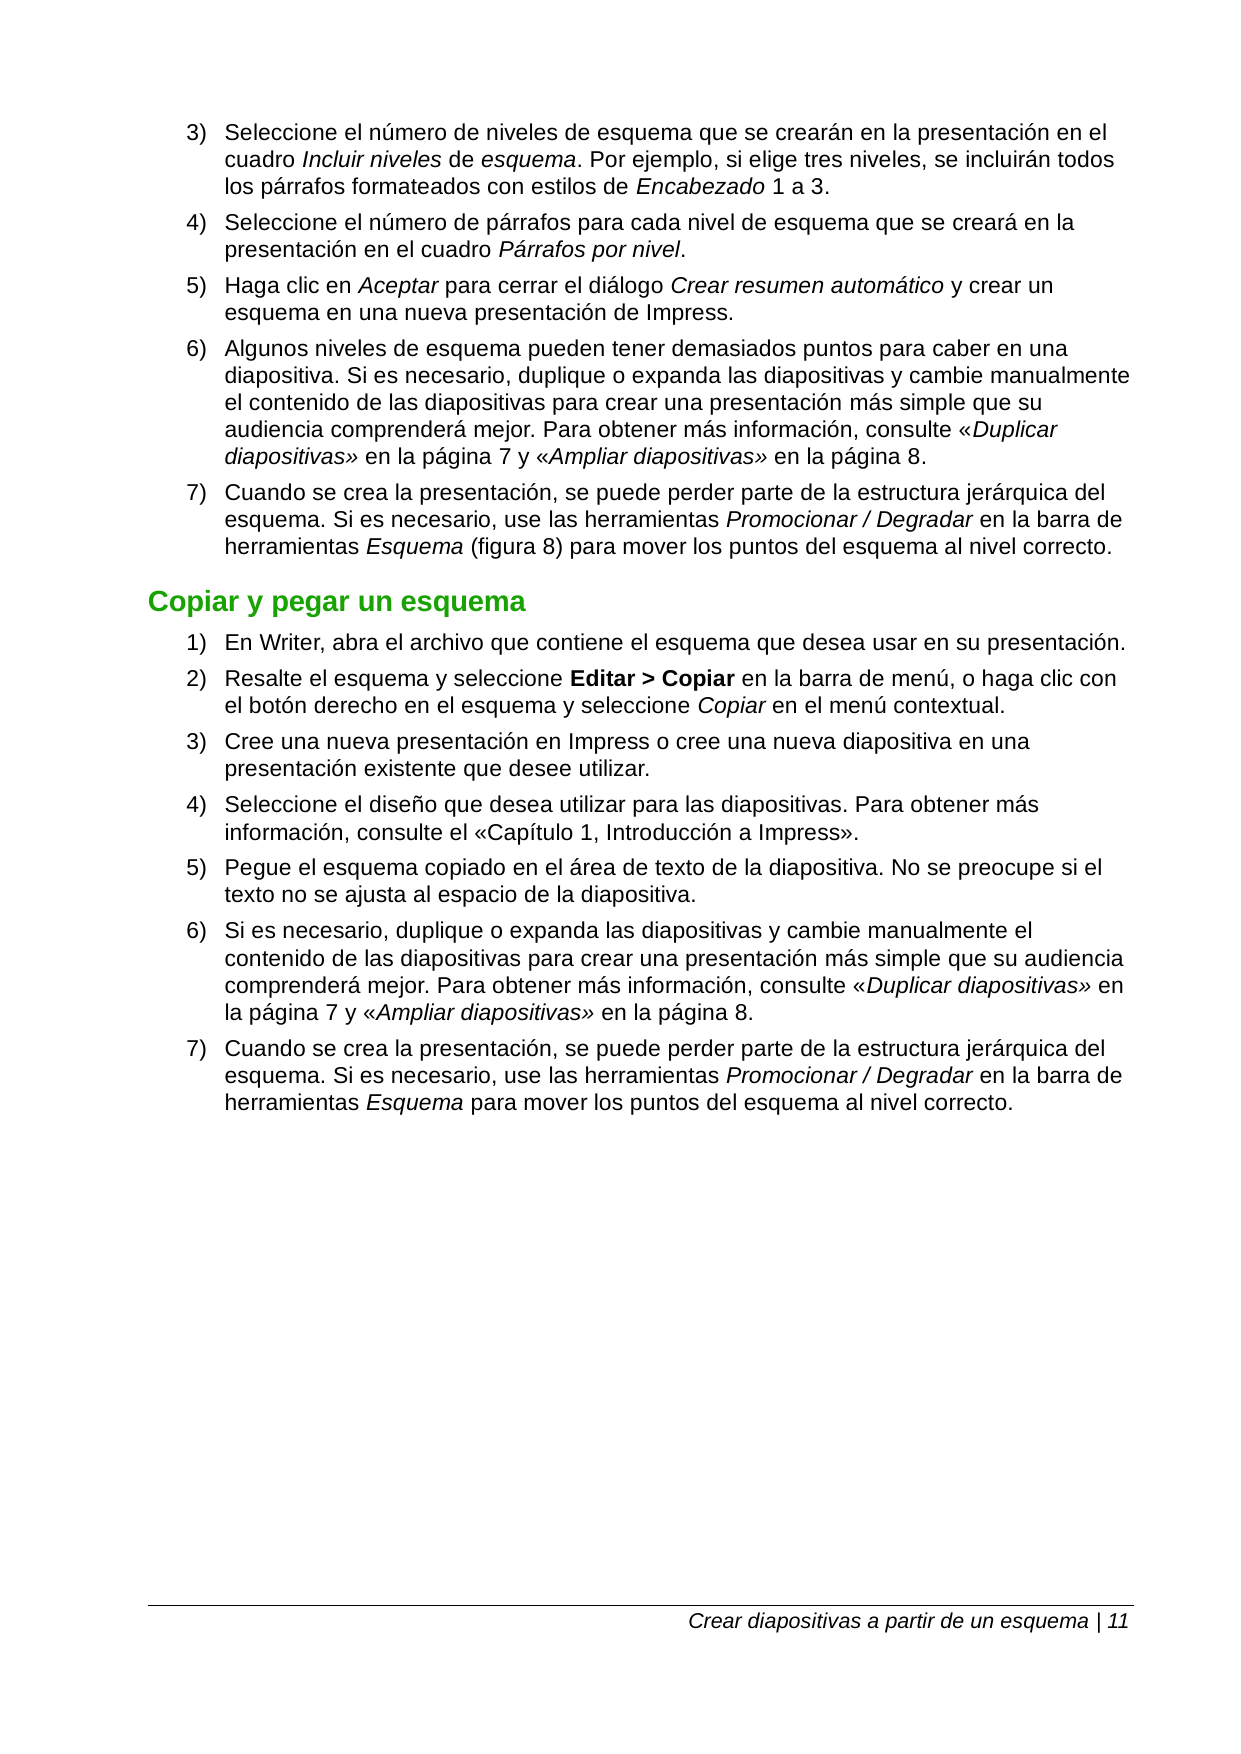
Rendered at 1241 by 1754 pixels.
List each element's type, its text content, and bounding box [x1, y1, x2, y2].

list Haga clic en Aceptar para cerrar el diálogo Crear resumen automático y crear un esquema en una nueva presentación de Impress. [207, 271, 1134, 325]
list Cuando se crea la presentación, se puede perder parte de la estructura jerárquica del esquema. Si es necesario, use las herramientas Promocionar / Degradar en la barra de herramientas Esquema (figura 8) para mover los puntos del esquema al nivel correcto. [207, 478, 1134, 560]
list Cuando se crea la presentación, se puede perder parte de la estructura jerárquica del esquema. Si es necesario, use las herramientas Promocionar / Degradar en la barra de herramientas Esquema para mover los puntos del esquema al nivel correcto. [207, 1034, 1134, 1115]
list Seleccione el diseño que desea utilizar para las diapositivas. Para obtener más información, consulte el «Capítulo 1, Introducción a Impress». [207, 791, 1134, 845]
subtitle Copiar y pegar un esquema [148, 583, 1134, 617]
list Si es necesario, duplique o expanda las diapositivas y cambie manualmente el contenido de las diapositivas para crear una presentación más simple que su audiencia comprenderá mejor. Para obtener más información, consulte «Duplicar diapositivas» en la página 7 y «Ampliar diapositivas» en la página 7. [207, 917, 1134, 1025]
list Cree una nueva presentación en Impress o cree una nueva diapositiva en una presentación existente que desee utilizar. [207, 728, 1134, 782]
list En Writer, abra el archivo que contiene el esquema que desea usar en su presentación. [207, 629, 1134, 656]
list Seleccione el número de niveles de esquema que se crearán en la presentación en el cuadro Incluir niveles de esquema. Por ejemplo, si elige tres niveles, se incluirán todos los párrafos formateados con estilos de Encabezado 1 a 3. [207, 118, 1134, 199]
list Algunos niveles de esquema pueden tener demasiados puntos para caber en una diapositiva. Si es necesario, duplique o expanda las diapositivas y cambie manualmente el contenido de las diapositivas para crear una presentación más simple que su audiencia comprenderá mejor. Para obtener más información, consulte «Duplicar diapositivas» en la página 7 y «Ampliar diapositivas» en la página 7. [207, 334, 1134, 470]
list Pegue el esquema copiado en el área de texto de la diapositiva. No se preocupe si el texto no se ajusta al espacio de la diapositiva. [207, 854, 1134, 908]
list Resalte el esquema y seleccione Editar > Copiar en la barra de menú, o haga clic con el botón derecho en el esquema y seleccione Copiar en el menú contextual. [207, 665, 1134, 719]
list Seleccione el número de párrafos para cada nivel de esquema que se creará en la presentación en el cuadro Párrafos por nivel. [207, 208, 1134, 262]
